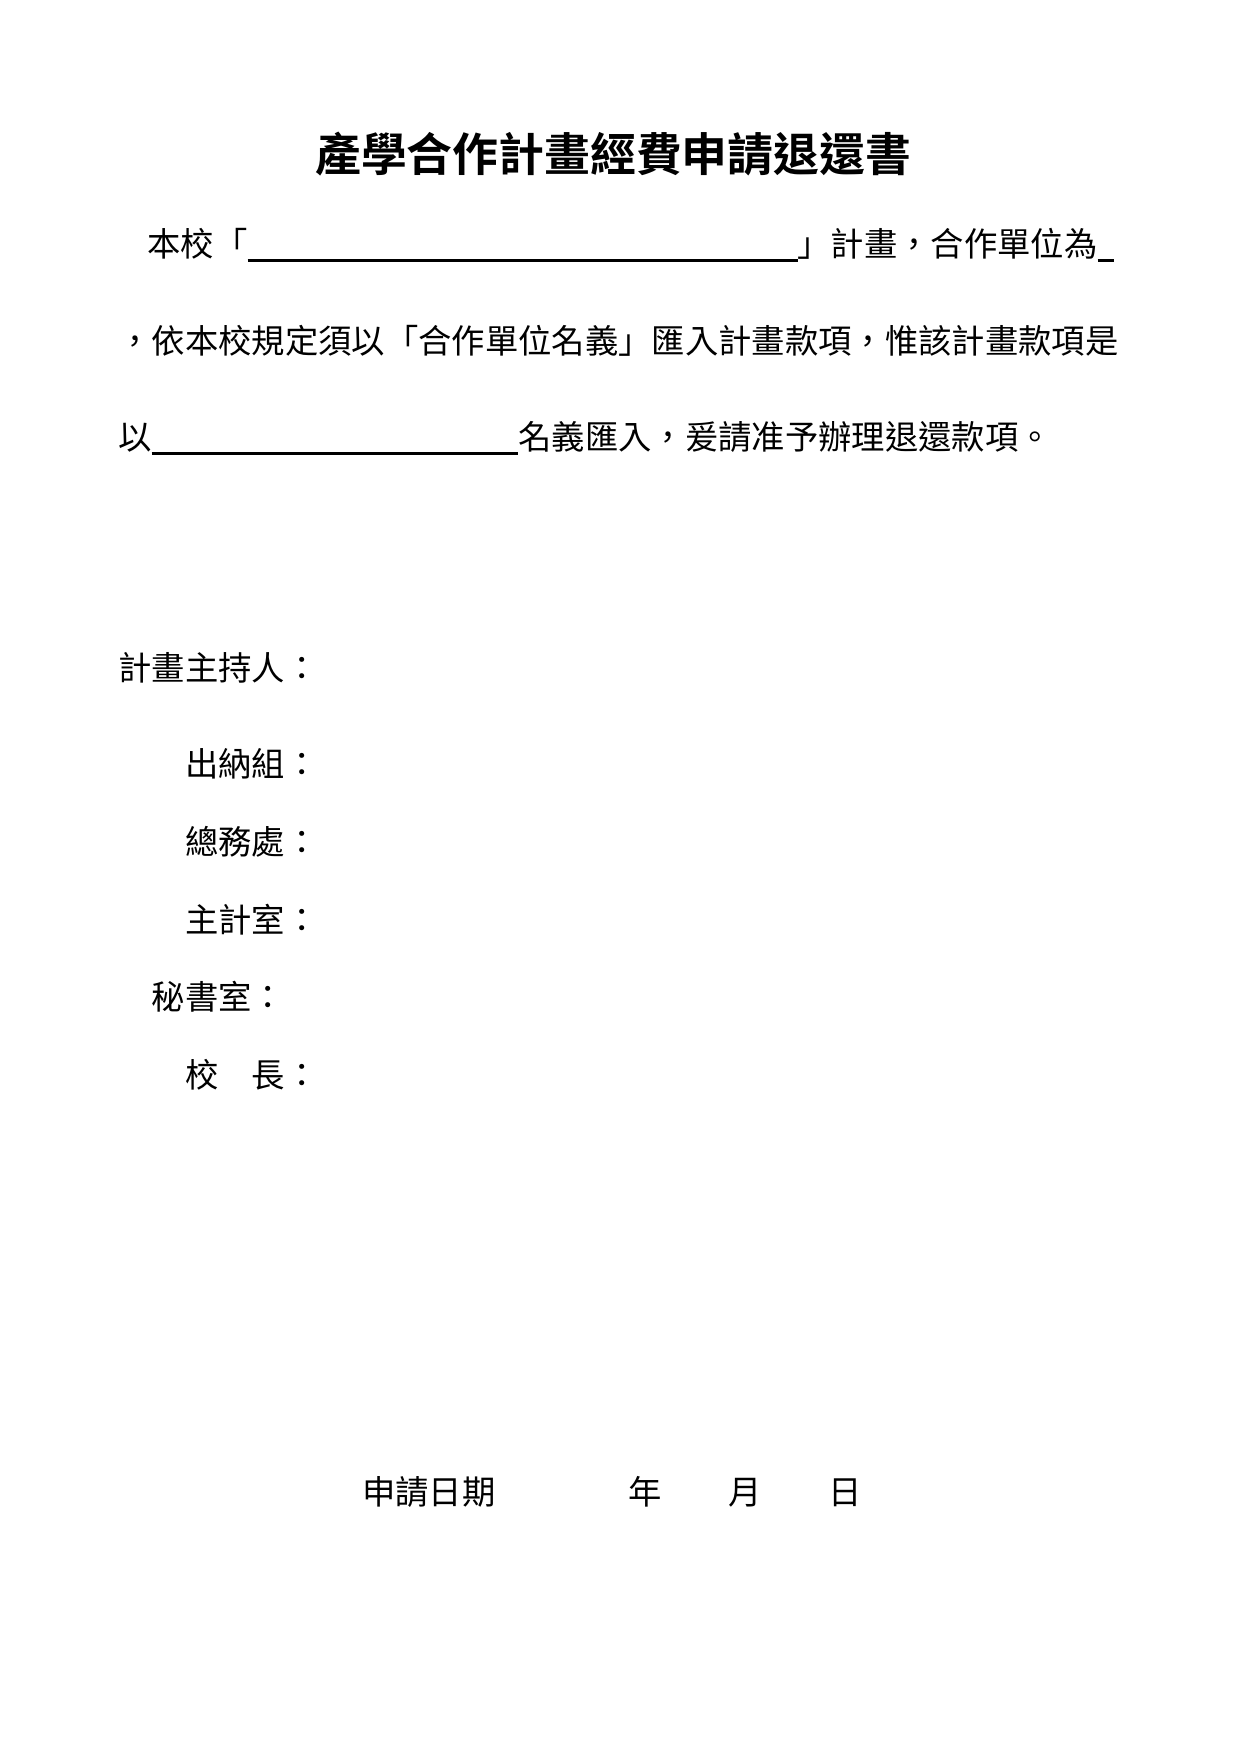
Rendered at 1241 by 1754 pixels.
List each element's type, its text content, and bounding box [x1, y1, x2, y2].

text 申請日期 年 月 日 [118, 1466, 1122, 1514]
text 總務處： [118, 816, 1122, 864]
text 本校「 」計畫，合作單位為 ，依本校規定須以「合作單位名義」匯入計畫款項，惟該計畫款項是以 名義匯入，爰請准予辦理退還款項。 [118, 218, 1122, 459]
text 秘書室： [118, 971, 1122, 1019]
text 主計室： [118, 893, 1122, 942]
text 計畫主持人： [118, 642, 1122, 690]
text 產學合作計畫經費申請退還書 [118, 118, 1122, 184]
text 出納組： [118, 738, 1122, 786]
text 校 長： [118, 1049, 1122, 1097]
